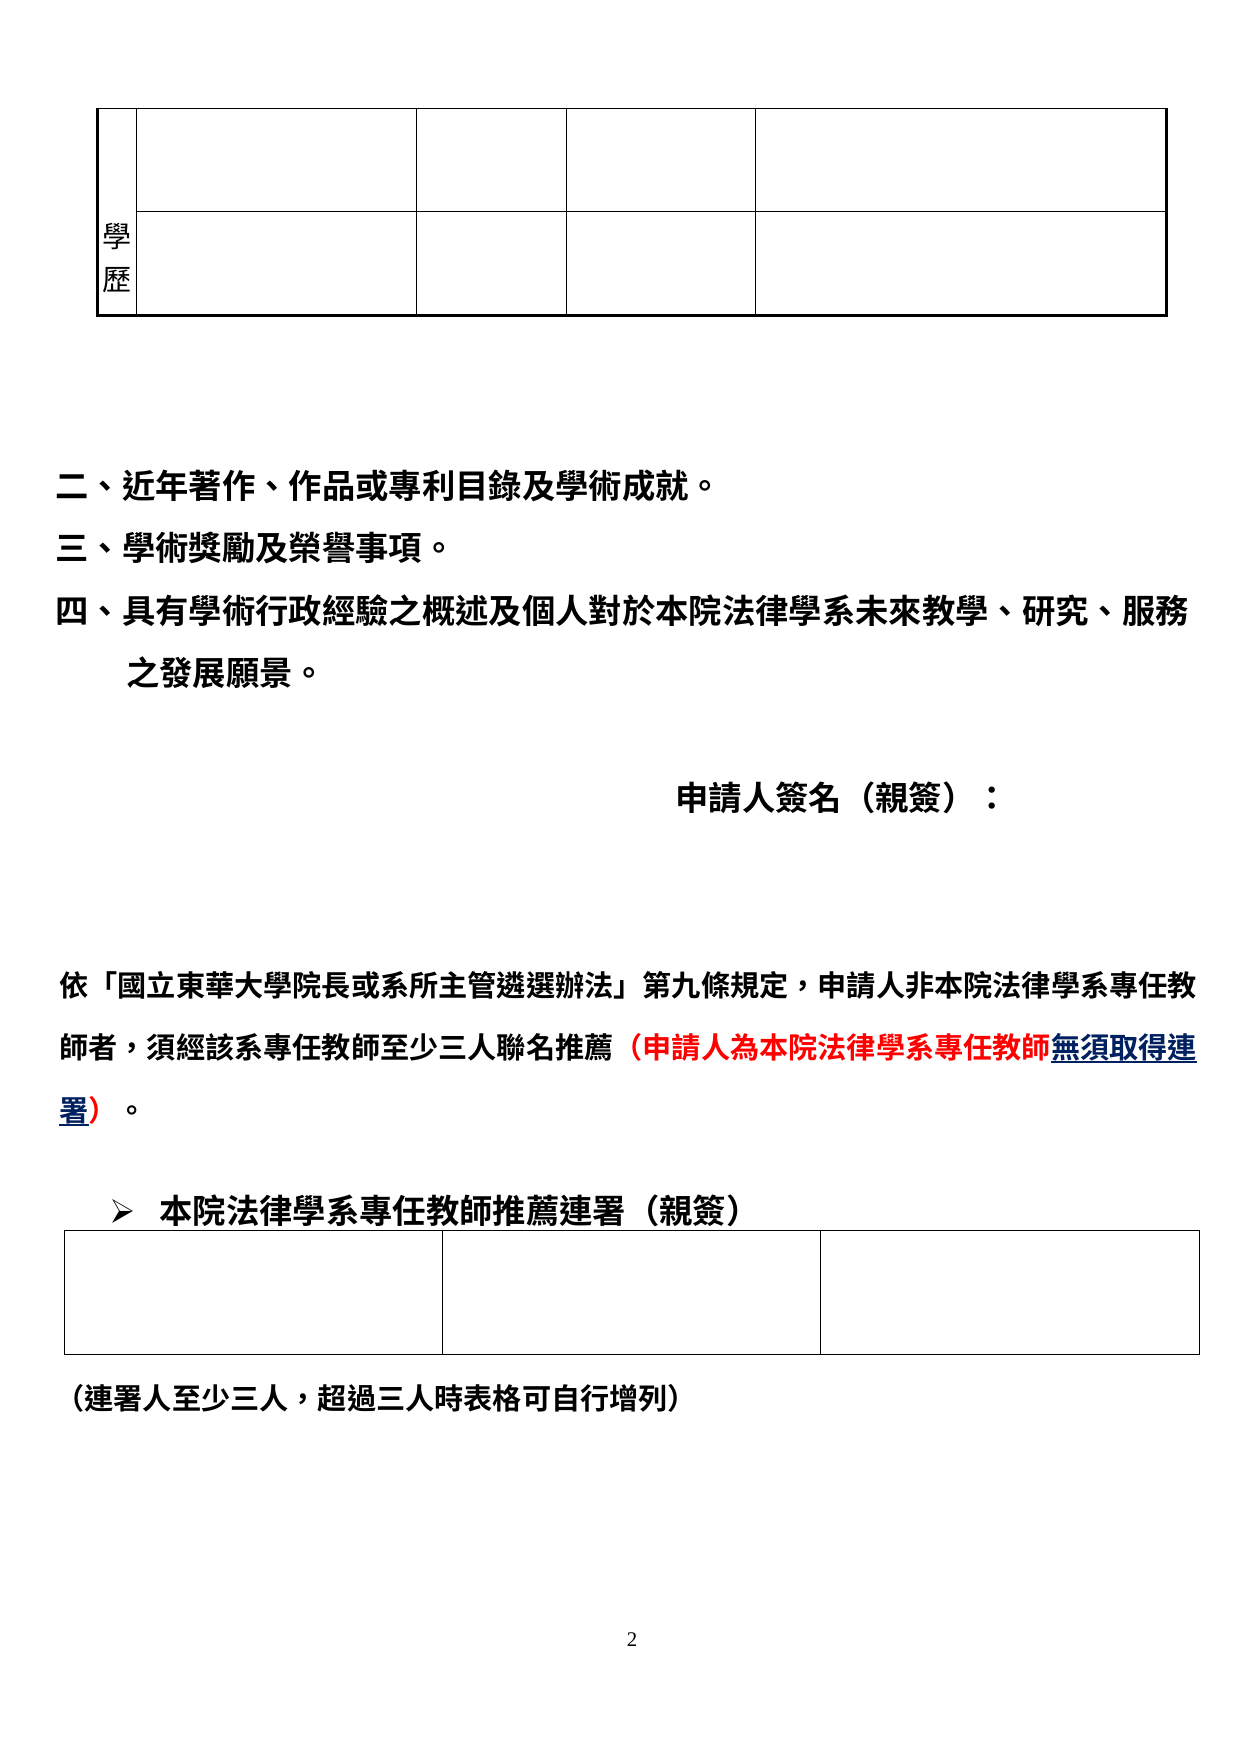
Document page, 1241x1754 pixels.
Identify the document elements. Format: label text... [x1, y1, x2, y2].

table_cell [417, 109, 566, 211]
text （連署人至少三人，超過三人時表格可自行增列） [55, 1355, 1205, 1417]
table_cell [137, 212, 416, 314]
table_cell [137, 109, 416, 211]
text 申請人簽名（親簽）： [55, 754, 1205, 817]
table_cell [756, 212, 1165, 314]
table_header 學歷 [99, 109, 136, 314]
table_cell [567, 109, 755, 211]
table_cell [567, 212, 755, 314]
table_header [443, 1231, 820, 1354]
text 依「國立東華大學院長或系所主管遴選辦法」第九條規定，申請人非本院法律學系專任教師者，須經該系專任教師至少三人聯名推薦（申請人為本院法律學系專任教師無須取得連署）。 [59, 942, 1205, 1129]
text 三、學術獎勵及榮譽事項。 [55, 504, 1205, 567]
text 四、具有學術行政經驗之概述及個人對於本院法律學系未來教學、研究、服務之發展願景。 [55, 567, 1205, 692]
list 本院法律學系專任教師推薦連署（親簽） [109, 1167, 1205, 1229]
text 二、近年著作、作品或專利目錄及學術成就。 [55, 442, 1205, 504]
table_header [821, 1231, 1199, 1354]
table_cell [417, 212, 566, 314]
table_header [65, 1231, 442, 1354]
table_cell [756, 109, 1165, 211]
